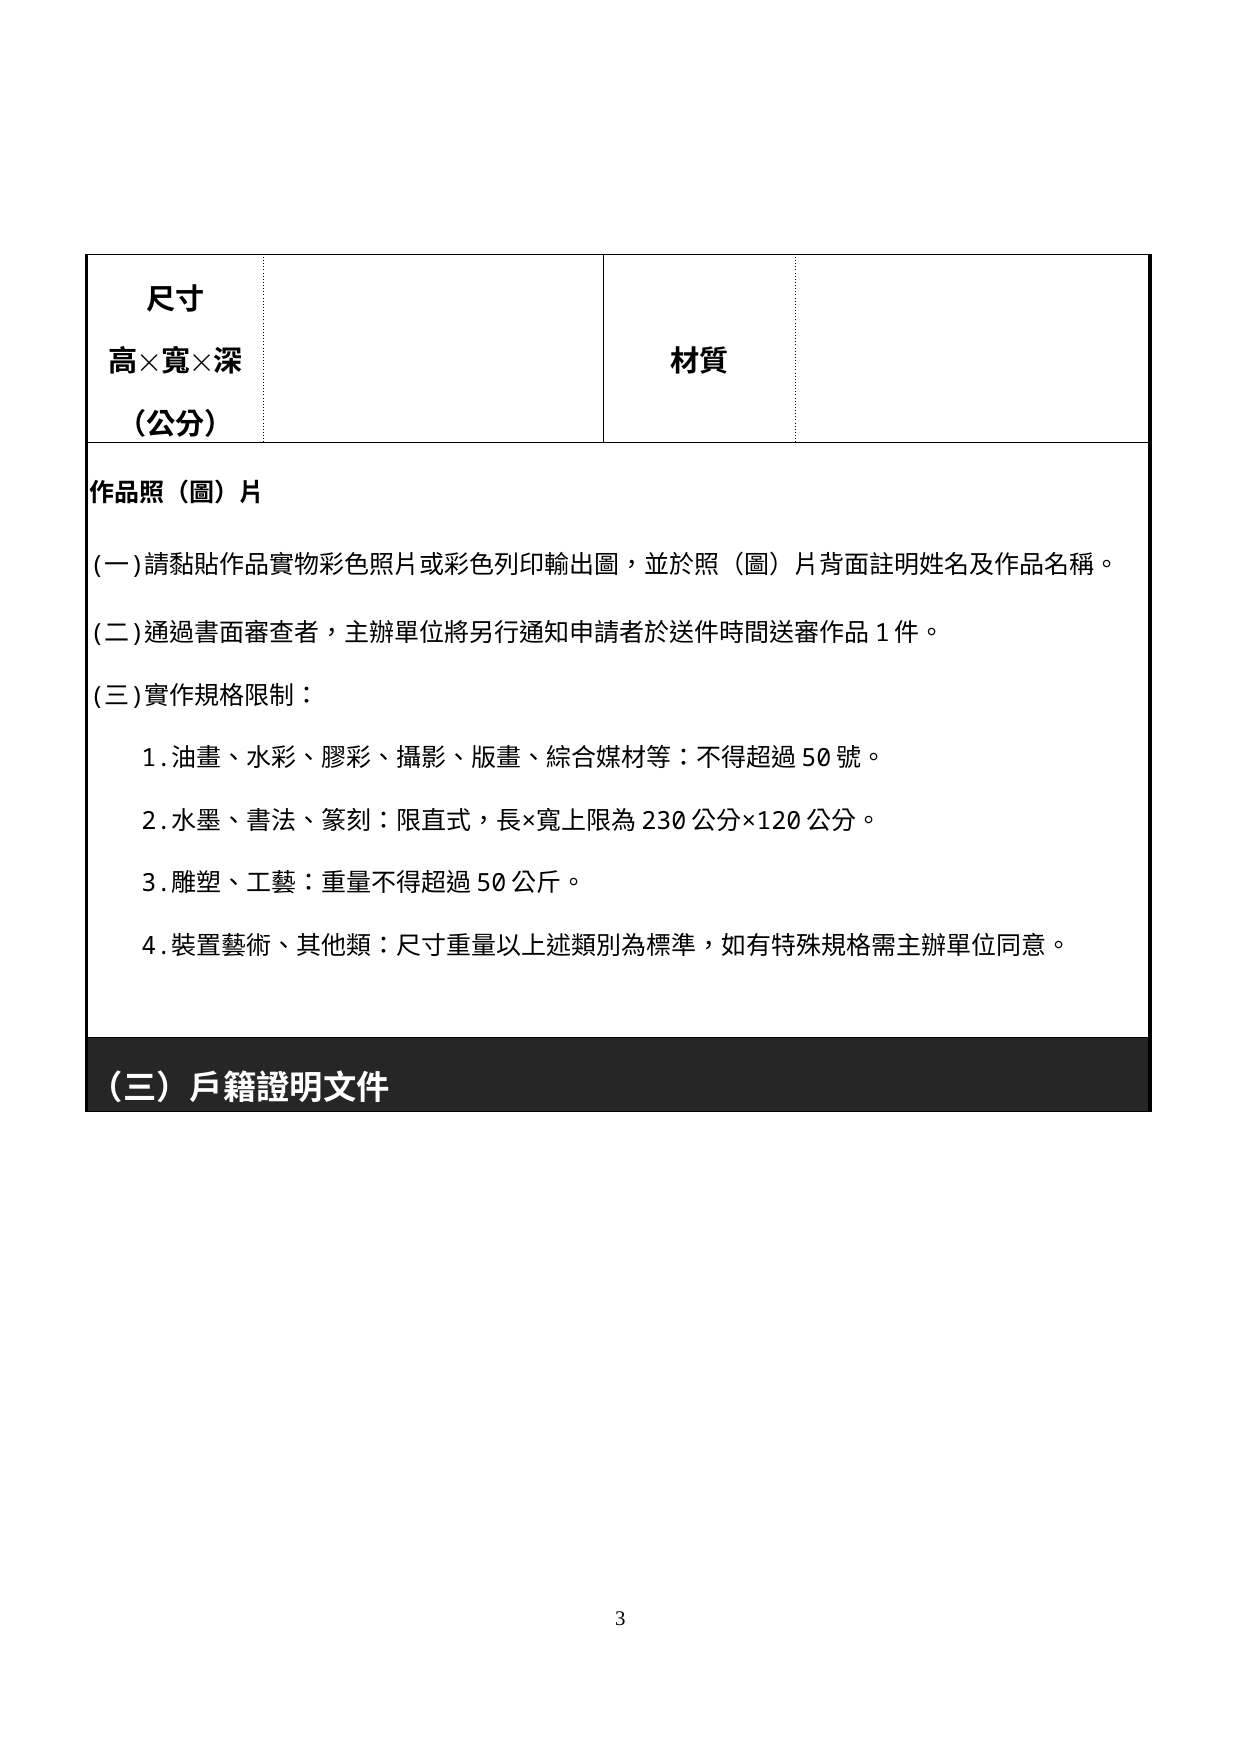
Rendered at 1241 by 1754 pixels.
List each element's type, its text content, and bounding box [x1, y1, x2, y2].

table_cell 尺寸 高寬深 （公分） [88, 255, 264, 442]
table_cell [264, 255, 603, 442]
table_cell [796, 255, 1148, 442]
table_cell （三）戶籍證明文件 [88, 1038, 1148, 1111]
table_cell 作品照（圖）片 (一)請黏貼作品實物彩色照片或彩色列印輸出圖，並於照（圖）片背面註明姓名及作品名稱。 (二)通過書面審查者，主辦單位將另行通知申請者於送件時間送審作品1件。 (三)實作規格限制： 1.油畫、水彩、膠彩、攝影、版畫、綜合媒材等：不得超過50號。 2.水墨、書法、篆刻：限直式，長×寬上限為230公分×120公分。 3.雕塑、工藝：重量不得超過50公斤。 4.裝置藝術、其他類：尺寸重量以上述類別為標準，如有特殊規格需主辦單位同意。 [88, 443, 1148, 1037]
table_cell 材質 [604, 255, 796, 442]
